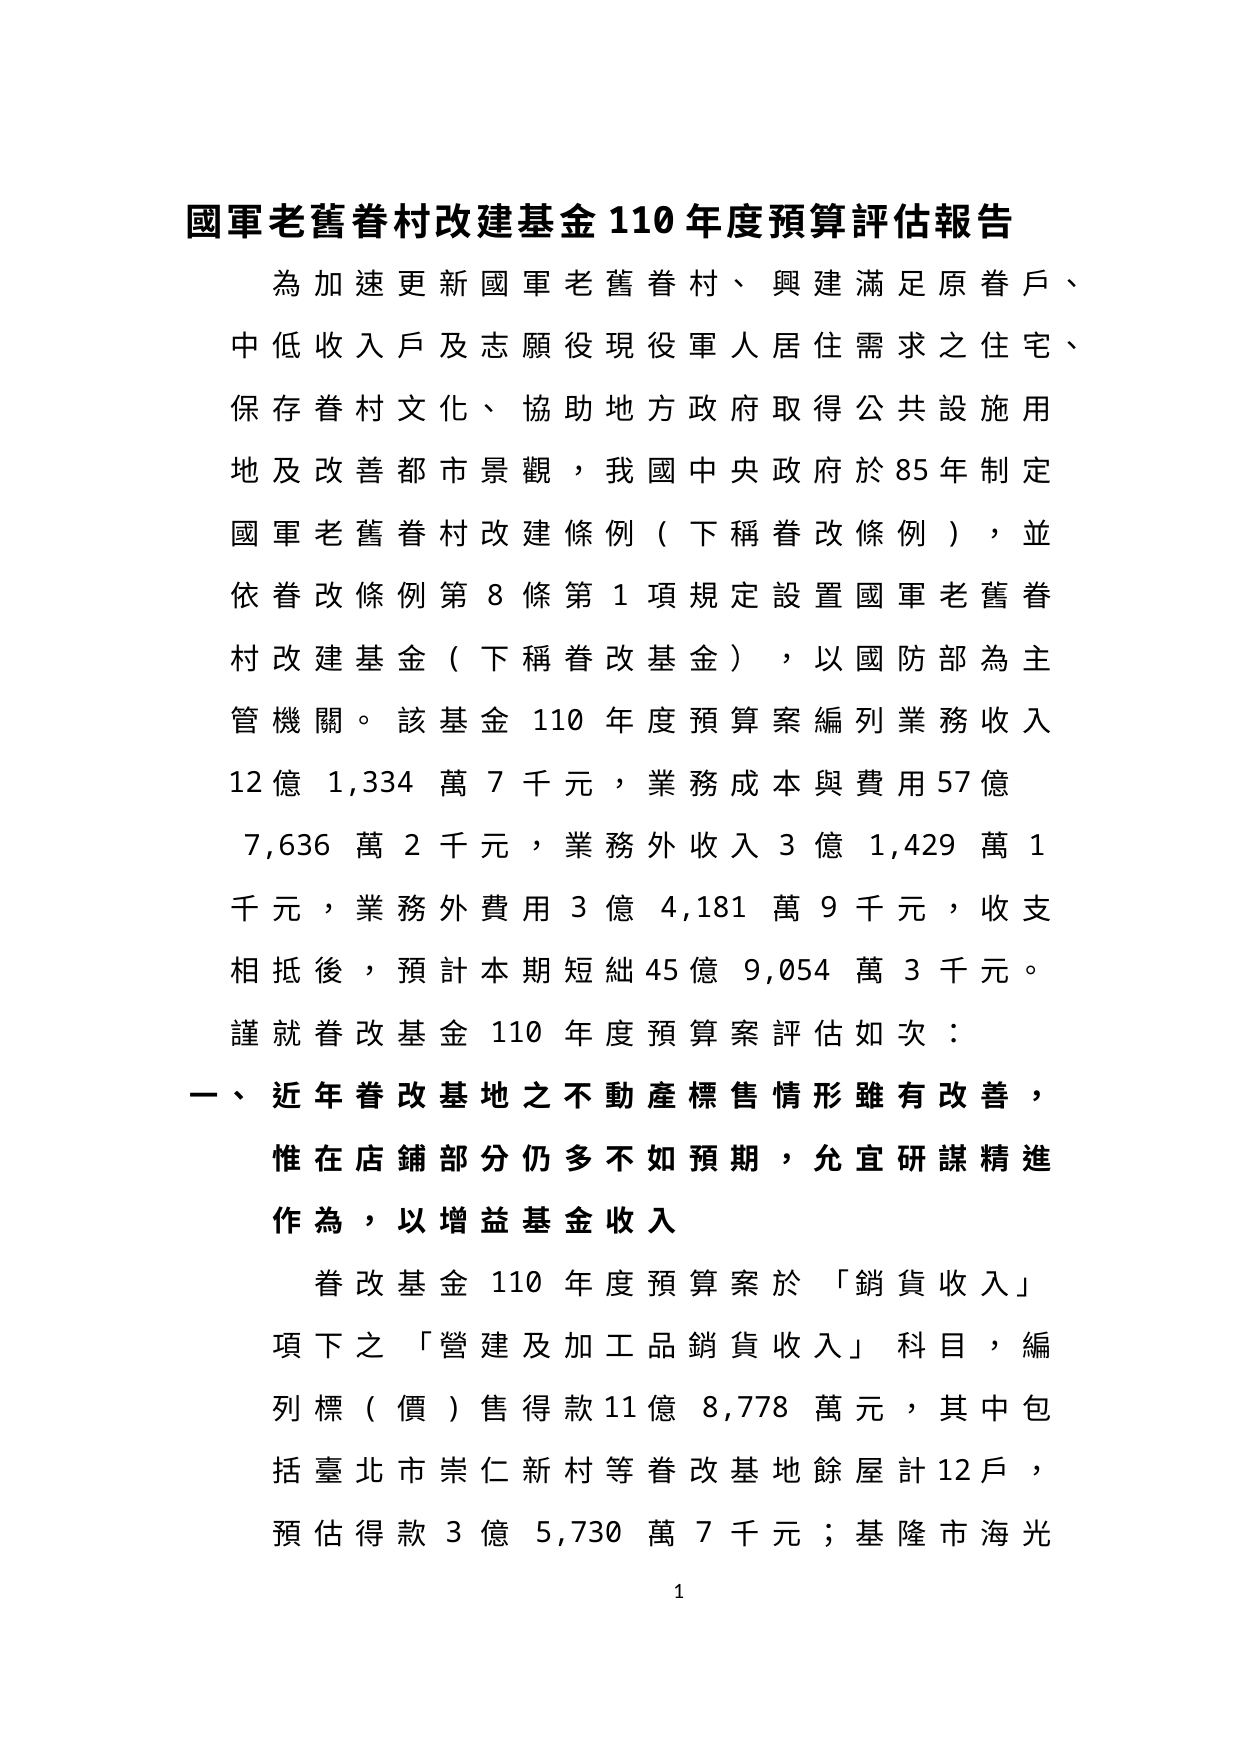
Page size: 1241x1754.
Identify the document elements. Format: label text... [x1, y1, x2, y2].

text 眷改基金110年度預算案於「銷貨收入」項下之「營建及加工品銷貨收入」科目，編列標(價)售得款11億8,778萬元，其中包括臺北市崇仁新村等眷改基地餘屋計12戶，預估得款3億5,730萬7千元；基隆市海光 [242, 1240, 1058, 1552]
text 國軍老舊眷村改建基金110年度預算評估報告 [183, 177, 1058, 240]
text 為加速更新國軍老舊眷村、興建滿足原眷戶、中低收入戶及志願役現役軍人居住需求之住宅、保存眷村文化、協助地方政府取得公共設施用地及改善都市景觀，我國中央政府於85年制定國軍老舊眷村改建條例(下稱眷改條例)，並依眷改條例第8條第1項規定設置國軍老舊眷村改建基金(下稱眷改基金），以國防部為主管機關。該基金110年度預算案編列業務收入12億1,334萬7千元，業務成本與費用57億7,636萬2千元，業務外收入3億1,429萬1千元，業務外費用3億4,181萬9千元，收支相抵後，預計本期短絀45億9,054萬3千元。謹就眷改基金110年度預算案評估如次： [186, 240, 1058, 1052]
text 一、近年眷改基地之不動產標售情形雖有改善，惟在店鋪部分仍多不如預期，允宜研謀精進作為，以增益基金收入 [183, 1052, 1058, 1240]
